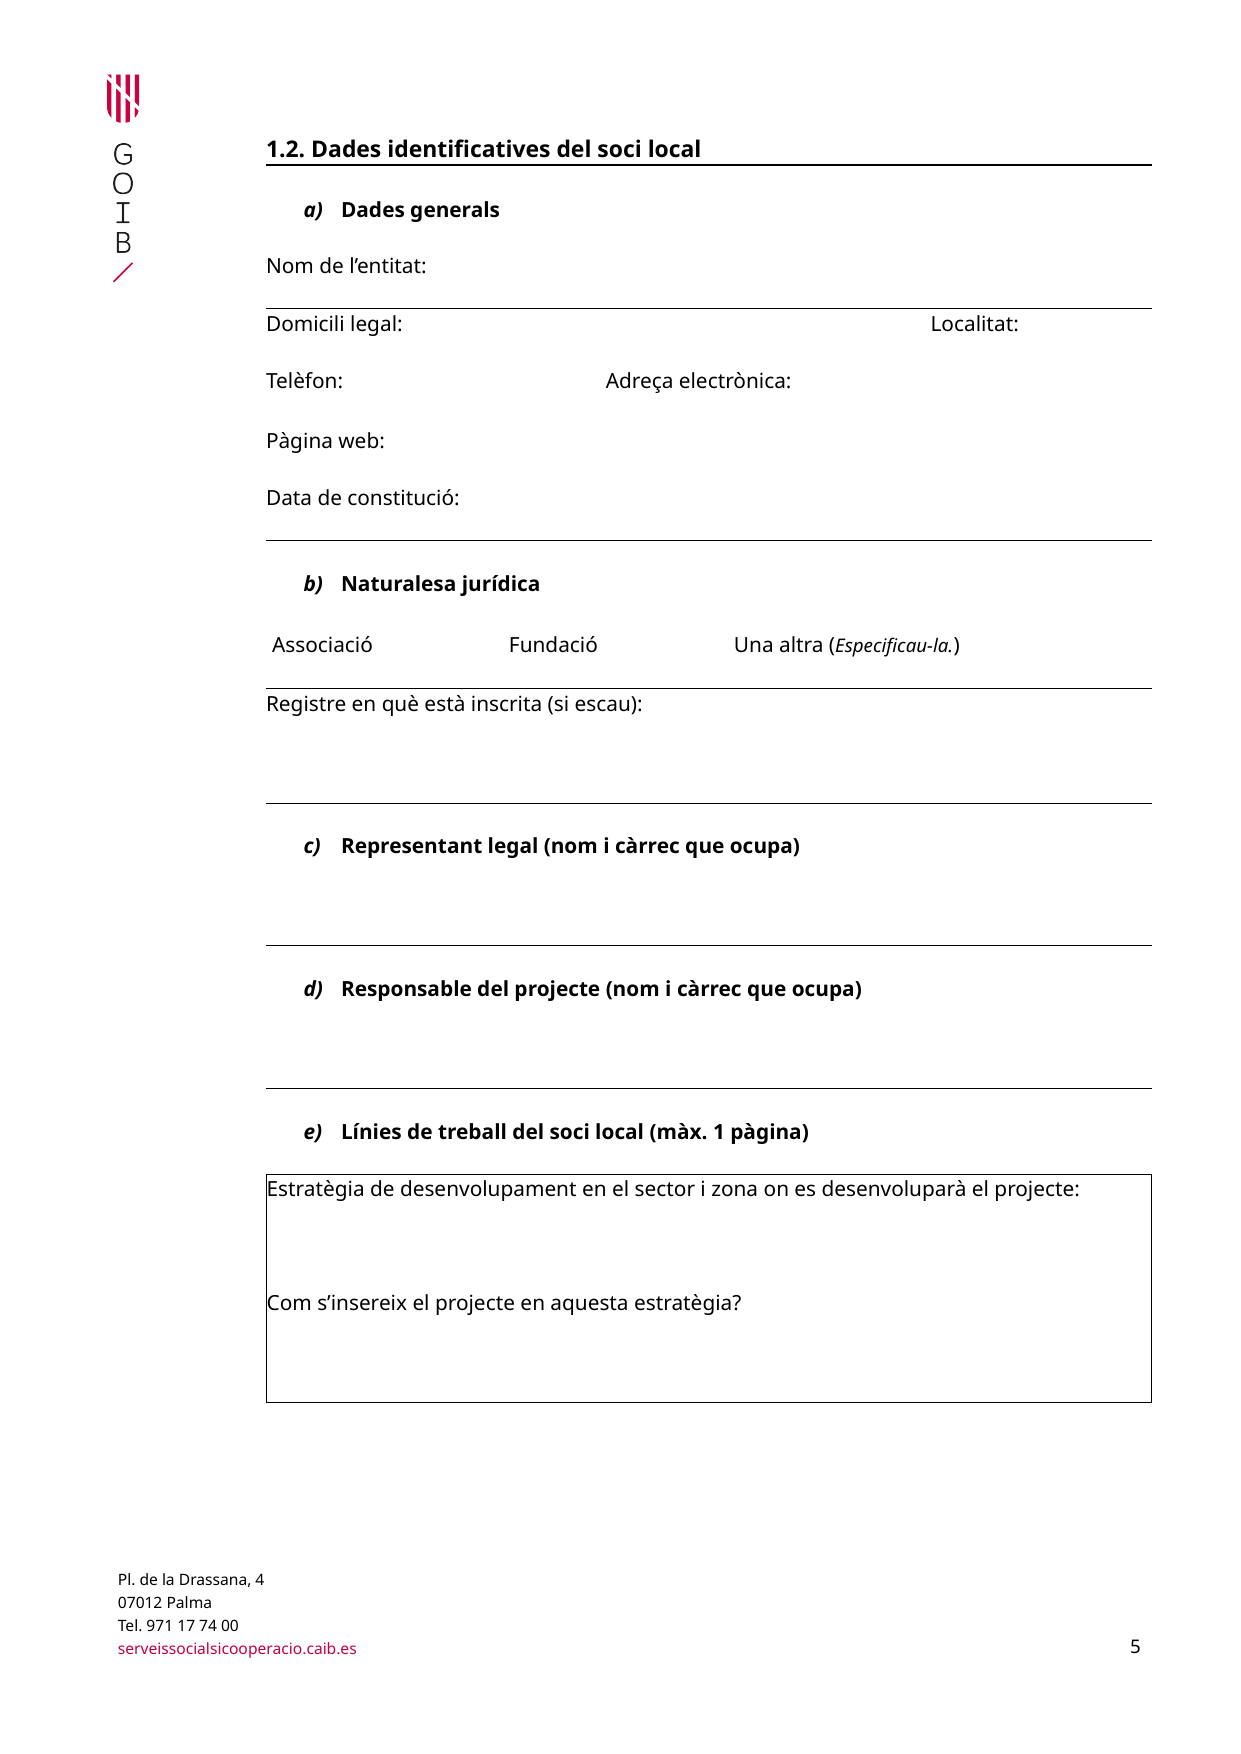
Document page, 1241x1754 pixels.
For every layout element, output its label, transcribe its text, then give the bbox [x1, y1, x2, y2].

text 1.2. Dades identificatives del soci local [266, 133, 1152, 164]
list Representant legal (nom i càrrec que ocupa) [303, 832, 1152, 860]
list Dades generals [303, 195, 1152, 223]
text Data de constitució: [266, 483, 1152, 511]
text Domicili legal: Localitat: [266, 309, 1152, 338]
text Estratègia de desenvolupament en el sector i zona on es desenvoluparà el projecte: [267, 1175, 1151, 1203]
list Responsable del projecte (nom i càrrec que ocupa) [303, 974, 1152, 1003]
text Nom de l’entitat: [266, 252, 1152, 280]
text Telèfon: Adreça electrònica: [266, 366, 1152, 395]
text Pàgina web: [266, 426, 1152, 454]
list Línies de treball del soci local (màx. 1 pàgina) [303, 1117, 1152, 1146]
list Naturalesa jurídica [303, 569, 1152, 597]
text Associació Fundació Una altra (Especificau-la.) [266, 628, 1152, 659]
text Com s’insereix el projecte en aquesta estratègia? [267, 1288, 1151, 1317]
text Registre en què està inscrita (si escau): [266, 689, 1152, 717]
